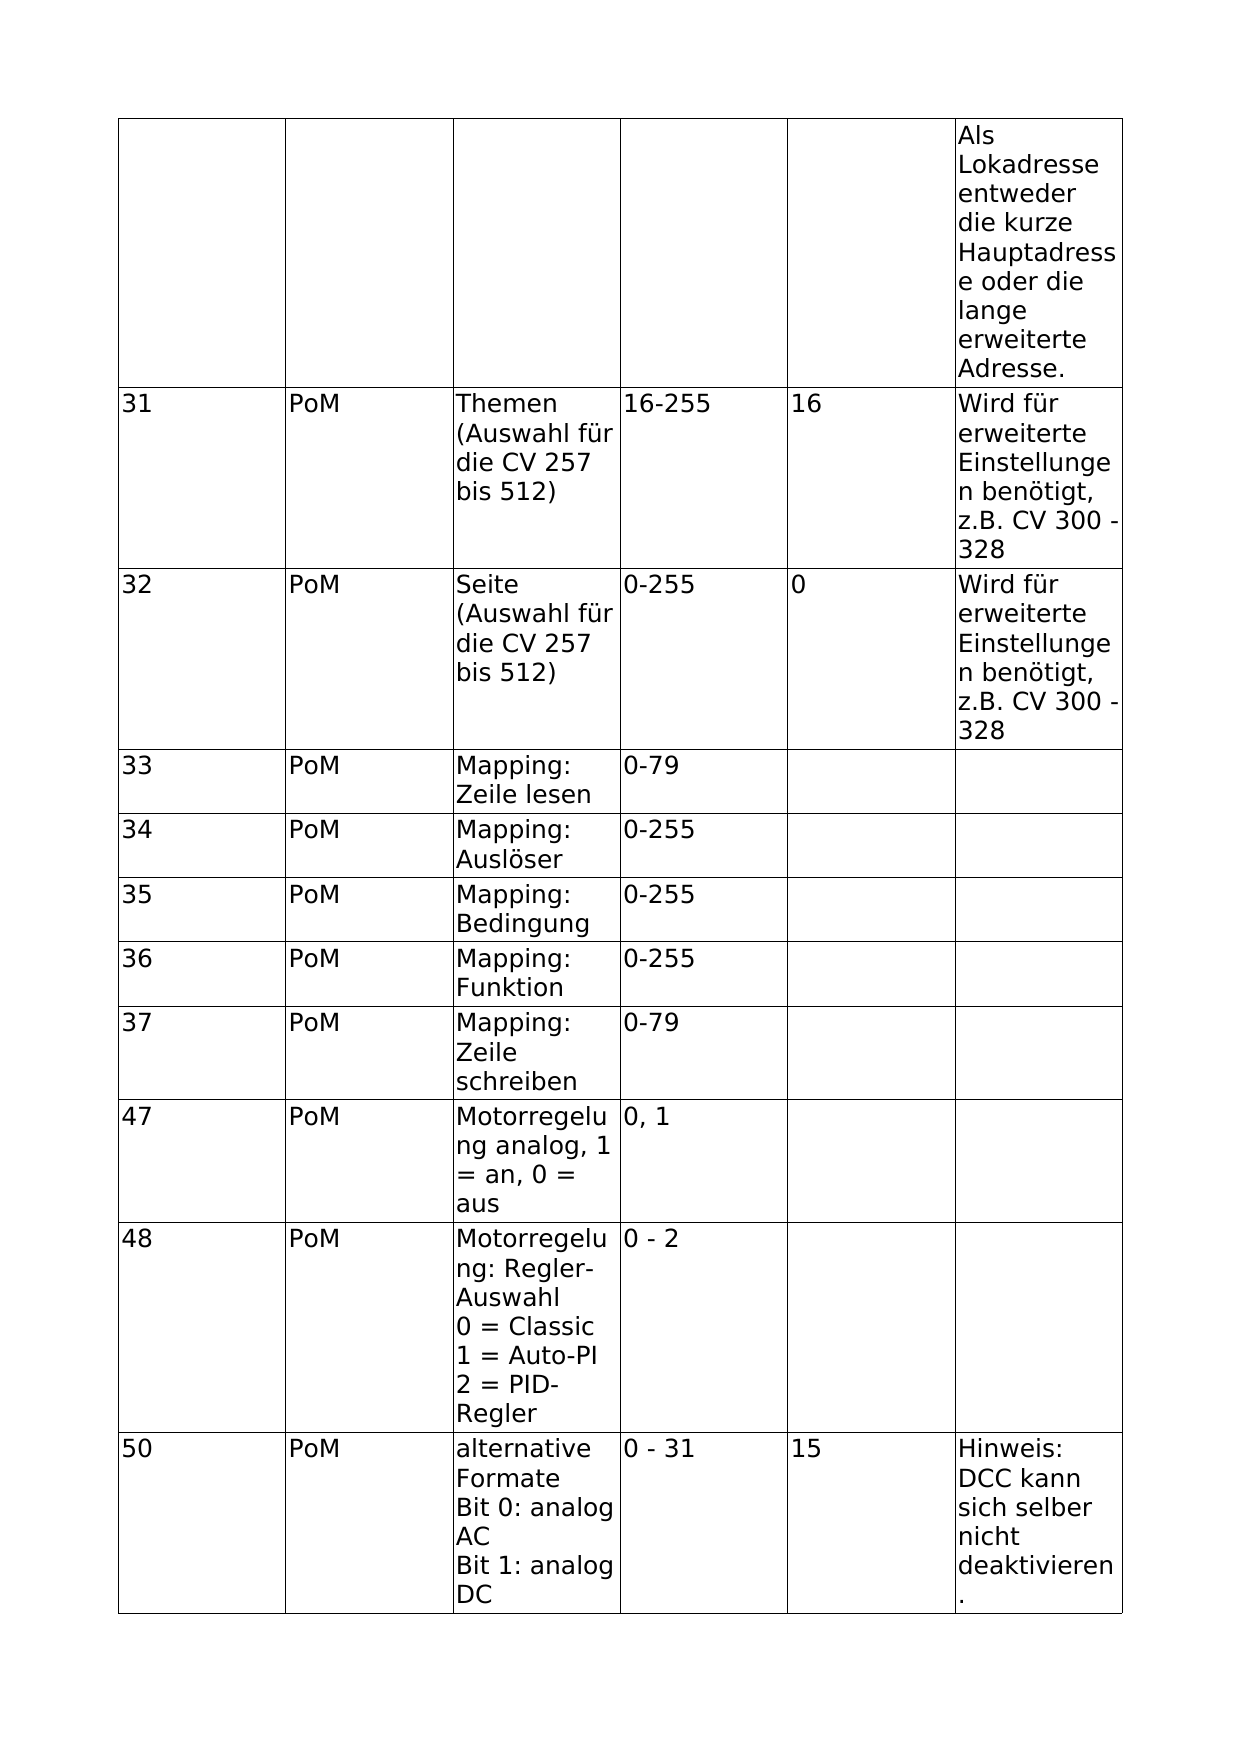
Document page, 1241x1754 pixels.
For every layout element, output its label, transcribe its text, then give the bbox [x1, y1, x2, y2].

table_cell Wird für erweiterte Einstellungen benötigt, z.B. CV 300 - 328 [956, 388, 1122, 567]
table_cell 48 [119, 1223, 285, 1432]
table_cell [956, 878, 1122, 941]
table_cell [788, 750, 955, 813]
table_cell 16 [788, 388, 955, 567]
table_cell 0-255 [621, 942, 787, 1006]
table_cell Mapping: Zeile lesen [454, 750, 620, 813]
table_cell 0, 1 [621, 1100, 787, 1222]
table_cell [956, 1223, 1122, 1432]
table_cell [788, 119, 955, 387]
table_cell [788, 942, 955, 1006]
table_cell 47 [119, 1100, 285, 1222]
table_cell [956, 1007, 1122, 1099]
table_cell Motorregelung: Regler-Auswahl 0 = Classic 1 = Auto-PI 2 = PID-Regler [454, 1223, 620, 1432]
table_cell Wird für erweiterte Einstellungen benötigt, z.B. CV 300 - 328 [956, 569, 1122, 748]
table_cell [788, 878, 955, 941]
table_cell Mapping: Bedingung [454, 878, 620, 941]
table_cell 36 [119, 942, 285, 1006]
table_cell 15 [788, 1433, 955, 1613]
table_cell PoM [286, 569, 453, 748]
table_cell [788, 1007, 955, 1099]
table_cell PoM [286, 750, 453, 813]
table_cell [956, 1100, 1122, 1222]
table_cell [956, 750, 1122, 813]
table_cell [956, 942, 1122, 1006]
table_cell PoM [286, 1100, 453, 1222]
table_cell Motorregelung analog, 1 = an, 0 = aus [454, 1100, 620, 1222]
table_cell Themen (Auswahl für die CV 257 bis 512) [454, 388, 620, 567]
table_cell Mapping: Auslöser [454, 814, 620, 877]
table_cell PoM [286, 1007, 453, 1099]
table_cell 0 - 2 [621, 1223, 787, 1432]
table_cell PoM [286, 1223, 453, 1432]
table_cell [119, 119, 285, 387]
table_cell Als Lokadresse entweder die kurze Hauptadresse oder die lange erweiterte Adresse. [956, 119, 1122, 387]
table_cell Hinweis: DCC kann sich selber nicht deaktivieren. [956, 1433, 1122, 1613]
table_cell [788, 1100, 955, 1222]
table_cell [788, 814, 955, 877]
table_cell [621, 119, 787, 387]
table_cell 31 [119, 388, 285, 567]
table_cell 0-79 [621, 750, 787, 813]
table_cell 33 [119, 750, 285, 813]
table_cell 0-255 [621, 569, 787, 748]
table_cell [286, 119, 453, 387]
table_cell [788, 1223, 955, 1432]
table_cell PoM [286, 388, 453, 567]
table_cell [454, 119, 620, 387]
table_cell 34 [119, 814, 285, 877]
table_cell PoM [286, 1433, 453, 1613]
table_cell PoM [286, 942, 453, 1006]
table_cell PoM [286, 878, 453, 941]
table_cell alternative Formate Bit 0: analog AC Bit 1: analog DC [454, 1433, 620, 1613]
table_cell 0-255 [621, 878, 787, 941]
table_cell 37 [119, 1007, 285, 1099]
table_cell Seite (Auswahl für die CV 257 bis 512) [454, 569, 620, 748]
table_cell [956, 814, 1122, 877]
table_cell 35 [119, 878, 285, 941]
table_cell 0 [788, 569, 955, 748]
table_cell 16-255 [621, 388, 787, 567]
table_cell 0 - 31 [621, 1433, 787, 1613]
table_cell PoM [286, 814, 453, 877]
table_cell 0-255 [621, 814, 787, 877]
table_cell 0-79 [621, 1007, 787, 1099]
table_cell 32 [119, 569, 285, 748]
table_cell Mapping: Zeile schreiben [454, 1007, 620, 1099]
table_cell Mapping: Funktion [454, 942, 620, 1006]
table_cell 50 [119, 1433, 285, 1613]
